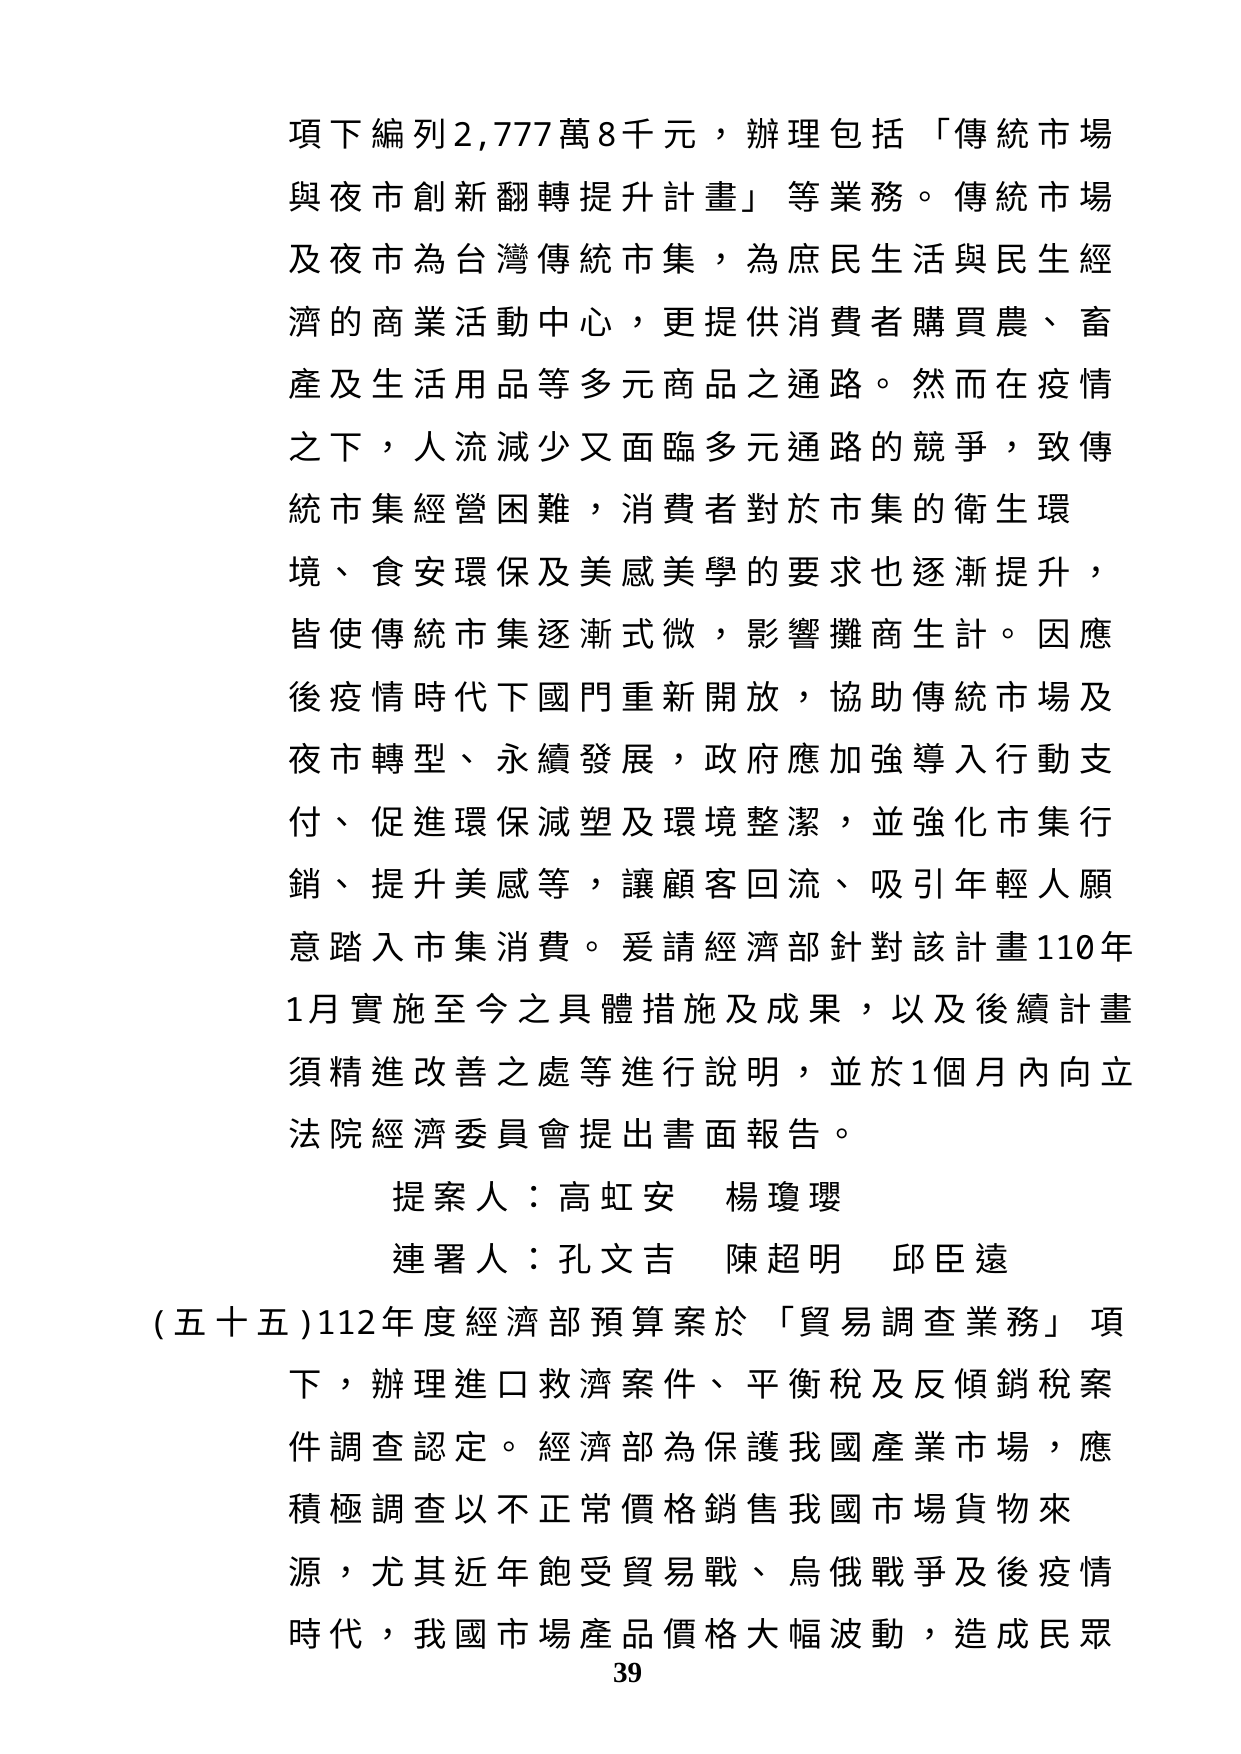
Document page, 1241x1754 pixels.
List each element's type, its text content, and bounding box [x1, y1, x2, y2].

text 連署人：孔文吉 陳超明 邱臣遠 [384, 1216, 1044, 1278]
text (五十五)112年度經濟部預算案於「貿易調查業務」項下，辦理進口救濟案件、平衡稅及反傾銷稅案件調查認定。經濟部為保護我國產業市場，應積極調查以不正常價格銷售我國市場貨物來源，尤其近年飽受貿易戰、烏俄戰爭及後疫情時代，我國市場產品價格大幅波動，造成民眾 [140, 1278, 1148, 1653]
text 提案人：高虹安 楊瓊瓔 [384, 1153, 1044, 1216]
text 項下編列2,777萬8千元，辦理包括「傳統市場與夜市創新翻轉提升計畫」等業務。傳統市場及夜市為台灣傳統市集，為庶民生活與民生經濟的商業活動中心，更提供消費者購買農、畜產及生活用品等多元商品之通路。然而在疫情之下，人流減少又面臨多元通路的競爭，致傳統市集經營困難，消費者對於市集的衛生環境、食安環保及美感美學的要求也逐漸提升，皆使傳統市集逐漸式微，影響攤商生計。因應後疫情時代下國門重新開放，協助傳統市場及夜市轉型、永續發展，政府應加強導入行動支付、促進環保減塑及環境整潔，並強化市集行銷、提升美感等，讓顧客回流、吸引年輕人願意踏入市集消費。爰請經濟部針對該計畫110年1月實施至今之具體措施及成果，以及後續計畫須精進改善之處等進行說明，並於1個月內向立法院經濟委員會提出書面報告。 [140, 91, 1148, 1153]
